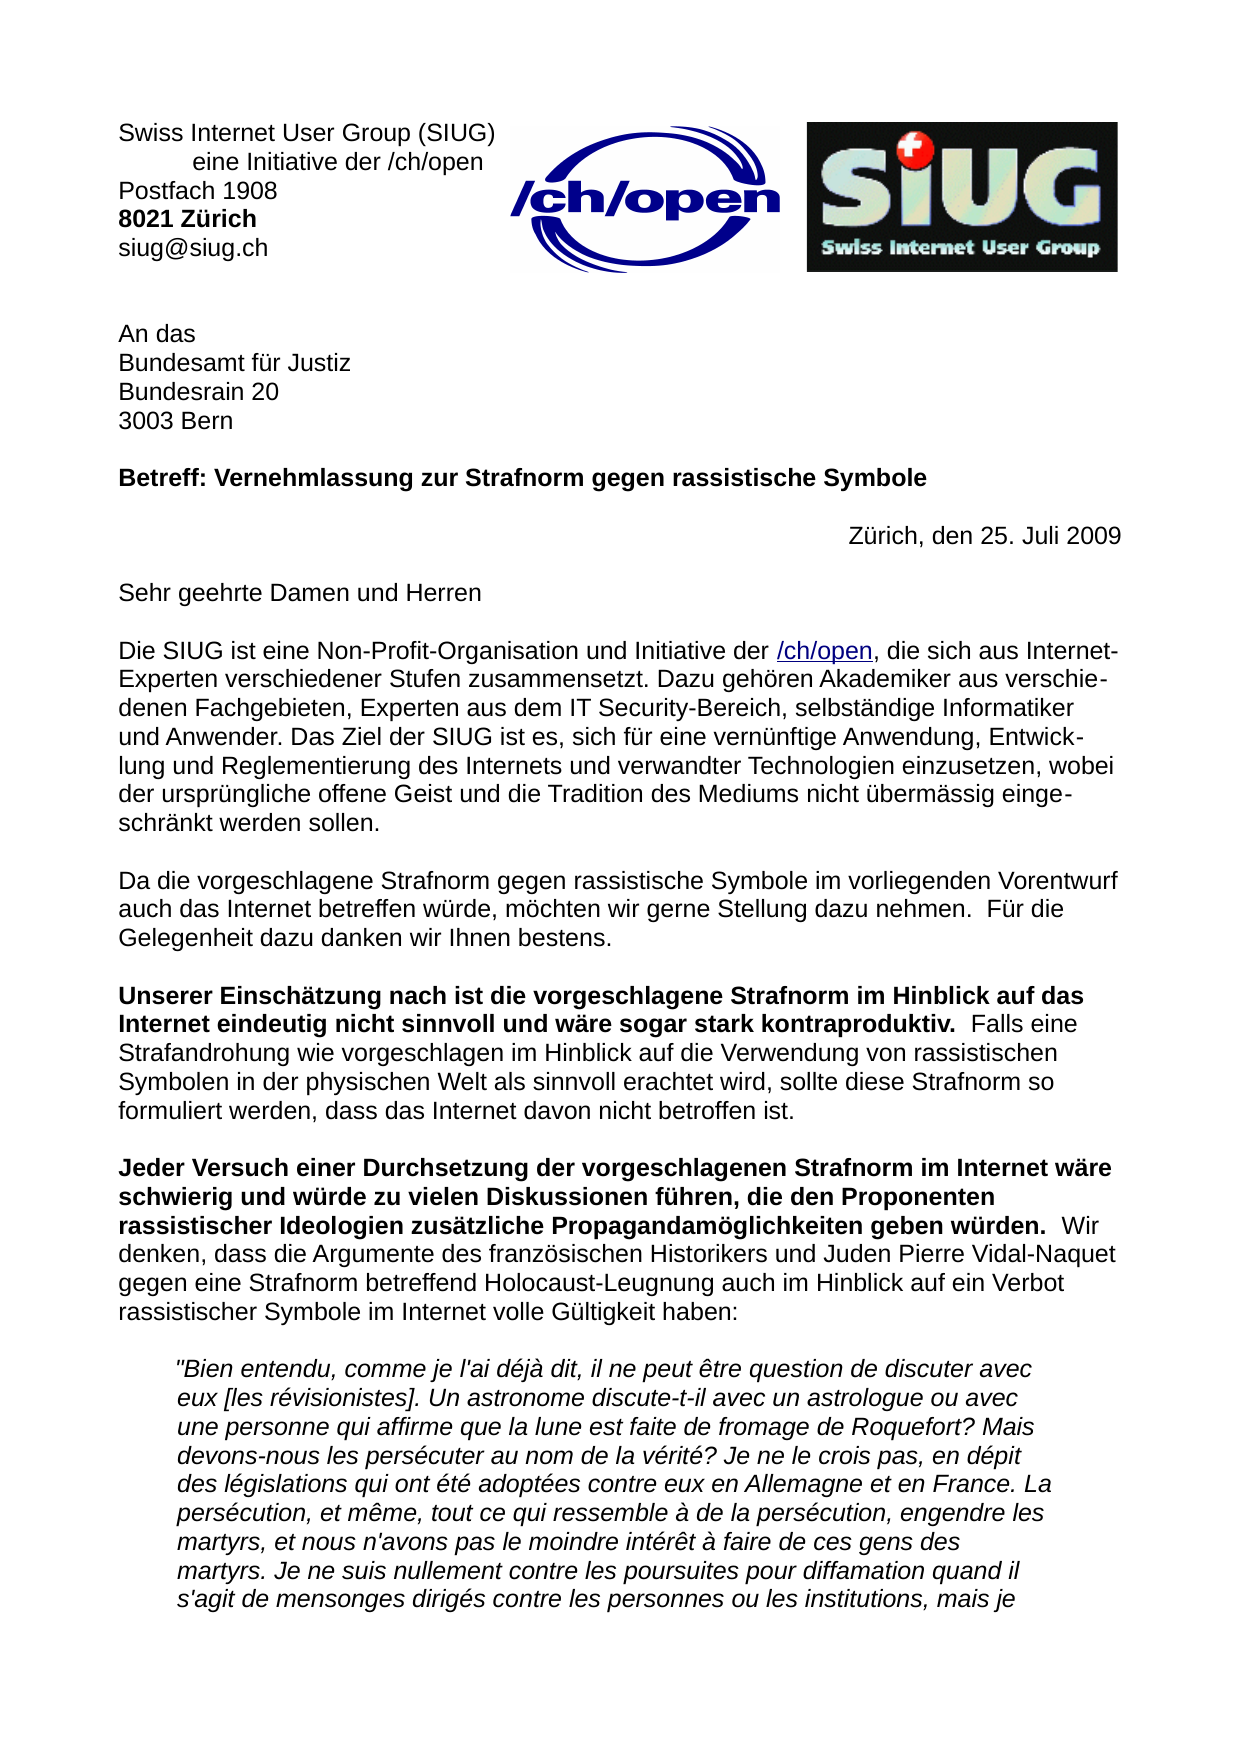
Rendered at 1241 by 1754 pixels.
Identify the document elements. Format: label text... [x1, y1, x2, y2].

text An das [118, 319, 1122, 348]
text [780, 147, 806, 176]
text "Bien entendu, comme je l'ai déjà dit, il ne peut être question de discuter avec eux [les révisionistes]. Un astronome discute-t-il avec un astrologue ou avec une personne qui affirme que la lune est faite de fromage de Roquefort? Mais devons-nous les persécuter au nom de la vérité? Je ne le crois pas, en dépit des législations qui ont été adoptées contre eux en Allemagne et en France. La persécution, et même, tout ce qui ressemble à de la persécution, engendre les martyrs, et nous n'avons pas le moindre intérêt à faire de ces gens des martyrs. Je ne suis nullement contre les poursuites pour diffamation quand il s'agit de mensonges dirigés contre les personnes ou les institutions, mais je [174, 1354, 1060, 1613]
picture [510, 126, 780, 273]
text [780, 176, 806, 204]
text eine Initiative der /ch/open [118, 147, 510, 176]
text [780, 204, 806, 233]
text siug@siug.ch [118, 233, 510, 262]
picture [806, 122, 1118, 272]
text Sehr geehrte Damen und Herren [118, 578, 1122, 607]
text Swiss Internet User Group (SIUG) [118, 118, 1122, 147]
text Zürich, den 25. Juli 2009 [118, 521, 1122, 549]
text Bundesamt für Justiz Bundesrain 20 3003 Bern [118, 348, 1122, 434]
text Betreff: Vernehmlassung zur Strafnorm gegen rassistische Symbole [118, 463, 1122, 492]
text Postfach 1908 [118, 176, 510, 204]
text Jeder Versuch einer Durchsetzung der vorgeschlagenen Strafnorm im Internet wäre schwierig und würde zu vielen Diskussionen führen, die den Proponenten rassistischer Ideologien zusätzliche Propagandamöglichkeiten geben würden. Wir denken, dass die Argumente des französischen Historikers und Juden Pierre Vidal-Naquet gegen eine Strafnorm betreffend Holocaust-Leugnung auch im Hinblick auf ein Verbot rassistischer Symbole im Internet volle Gültigkeit haben: [118, 1153, 1122, 1326]
text [780, 233, 806, 262]
text 8021 Zürich [118, 204, 510, 233]
text Die SIUG ist eine Non-Profit-Organisation und Initiative der /ch/open, die sich aus Internet-Experten verschiedener Stufen zusammensetzt. Dazu gehören Akademiker aus verschie­denen Fachgebieten, Experten aus dem IT Security-Bereich, selbständige Informatiker und Anwender. Das Ziel der SIUG ist es, sich für eine vernünftige Anwendung, Entwick­lung und Reglementierung des Internets und verwandter Technologien einzusetzen, wobei der ursprüngliche offene Geist und die Tradition des Mediums nicht übermässig einge­schränkt werden sollen. [118, 636, 1122, 837]
text Da die vorgeschlagene Strafnorm gegen rassistische Symbole im vorliegenden Vorentwurf auch das Internet betreffen würde, möchten wir gerne Stellung dazu nehmen. Für die Gelegenheit dazu danken wir Ihnen bestens. [118, 866, 1122, 952]
text Unserer Einschätzung nach ist die vorgeschlagene Strafnorm im Hinblick auf das Internet eindeutig nicht sinnvoll und wäre sogar stark kontraproduktiv. Falls eine Strafandrohung wie vorgeschlagen im Hinblick auf die Verwendung von rassistischen Symbolen in der physischen Welt als sinnvoll erachtet wird, sollte diese Strafnorm so formuliert werden, dass das Internet davon nicht betroffen ist. [118, 981, 1122, 1124]
